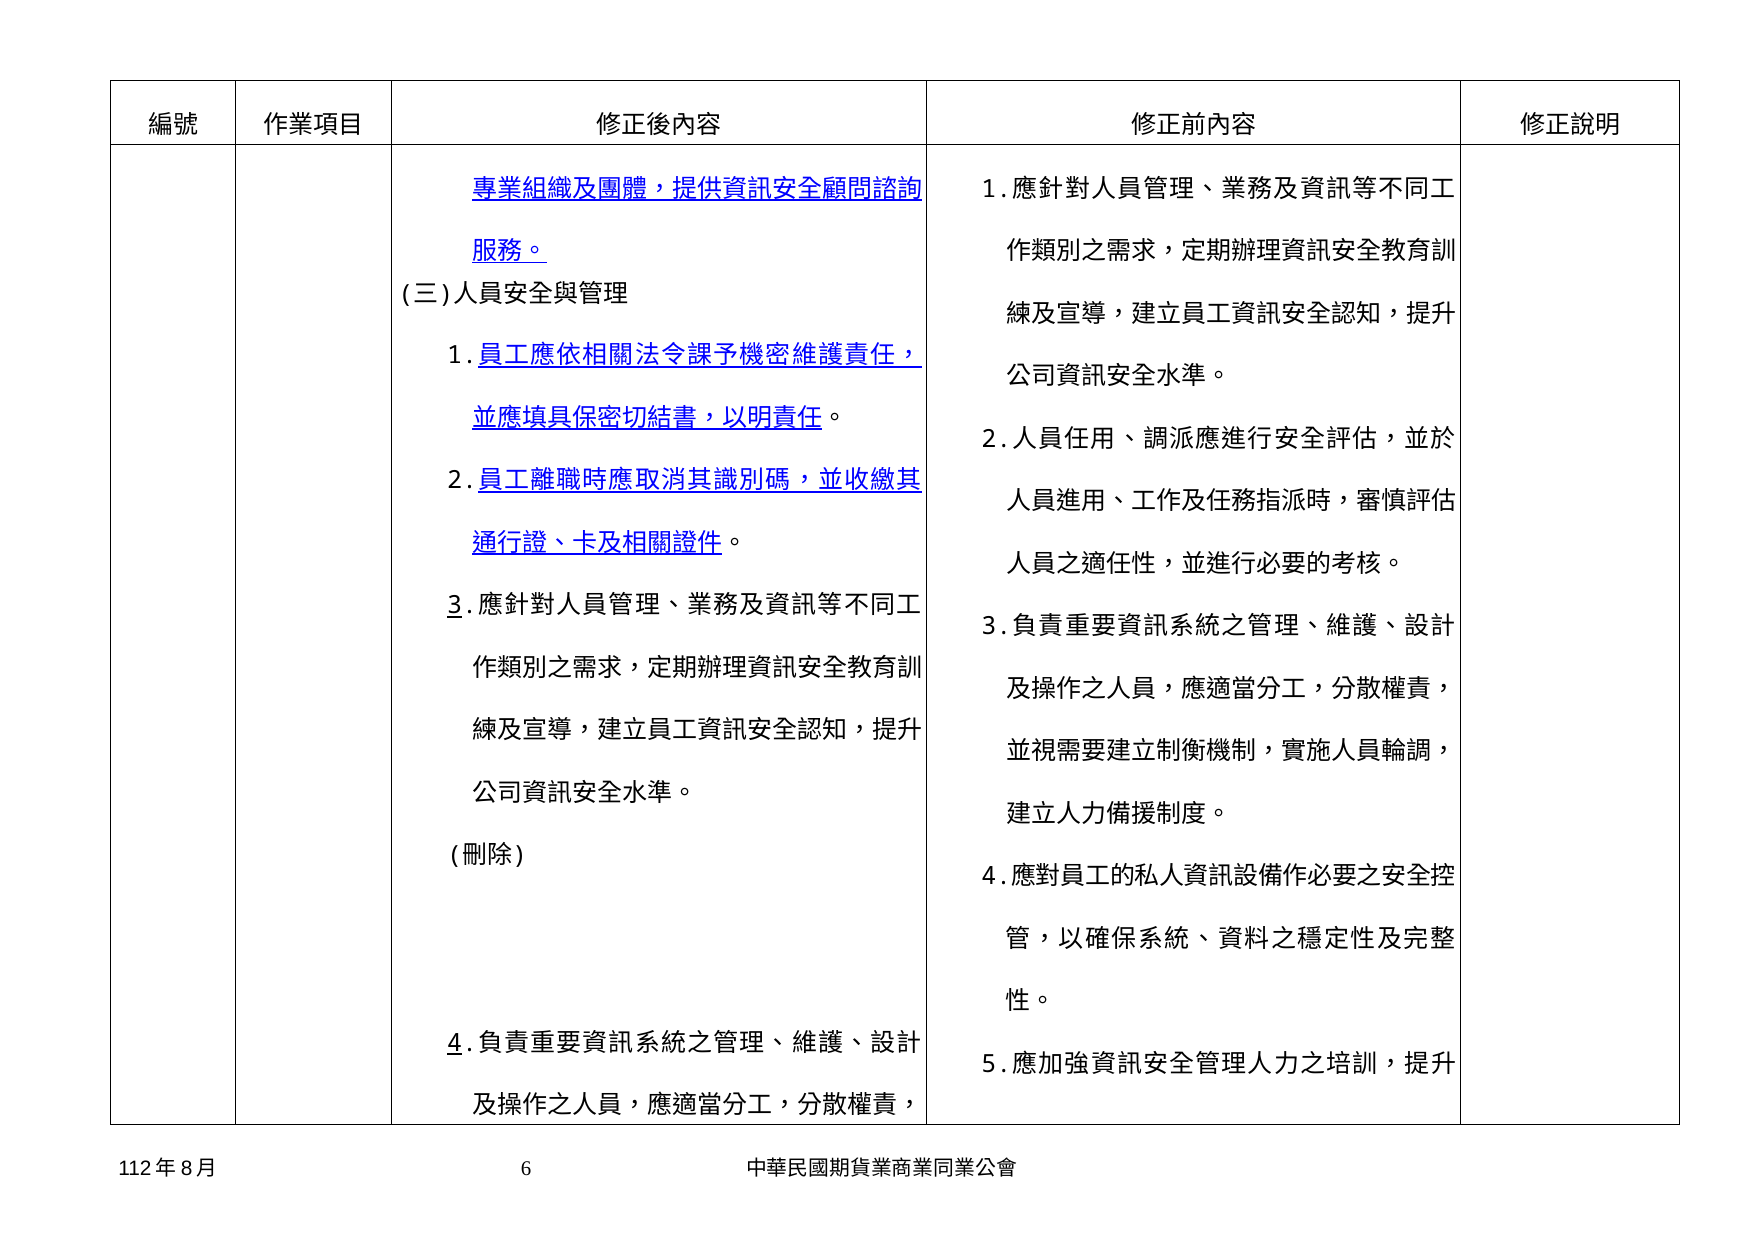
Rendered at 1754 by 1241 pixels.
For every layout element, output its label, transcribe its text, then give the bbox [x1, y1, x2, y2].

table_cell 1.應針對人員管理、業務及資訊等不同工作類別之需求，定期辦理資訊安全教育訓練及宣導，建立員工資訊安全認知，提升公司資訊安全水準。 2.人員任用、調派應進行安全評估，並於人員進用、工作及任務指派時，審慎評估人員之適任性，並進行必要的考核。 3.負責重要資訊系統之管理、維護、設計及操作之人員，應適當分工，分散權責，並視需要建立制衡機制，實施人員輪調，建立人力備援制度。 4.應對員工的私人資訊設備作必要之安全控管，以確保系統、資料之穩定性及完整性。 5.應加強資訊安全管理人力之培訓，提升 [927, 145, 1460, 1124]
table_header 作業項目 [236, 81, 391, 143]
table_header 編號 [111, 81, 235, 143]
table_cell [1461, 145, 1679, 1124]
table_header 修正後內容 [392, 81, 926, 143]
table_header 修正說明 [1461, 81, 1679, 143]
table_cell 專業組織及團體，提供資訊安全顧問諮詢服務。 (三)人員安全與管理 1.員工應依相關法令課予機密維護責任，並應填具保密切結書，以明責任。 2.員工離職時應取消其識別碼，並收繳其通行證、卡及相關證件。 3.應針對人員管理、業務及資訊等不同工作類別之需求，定期辦理資訊安全教育訓練及宣導，建立員工資訊安全認知，提升公司資訊安全水準。 (刪除) 4.負責重要資訊系統之管理、維護、設計及操作之人員，應適當分工，分散權責， [392, 145, 926, 1124]
table_cell [111, 145, 235, 1124]
table_header 修正前內容 [927, 81, 1460, 143]
table_cell [236, 145, 391, 1124]
